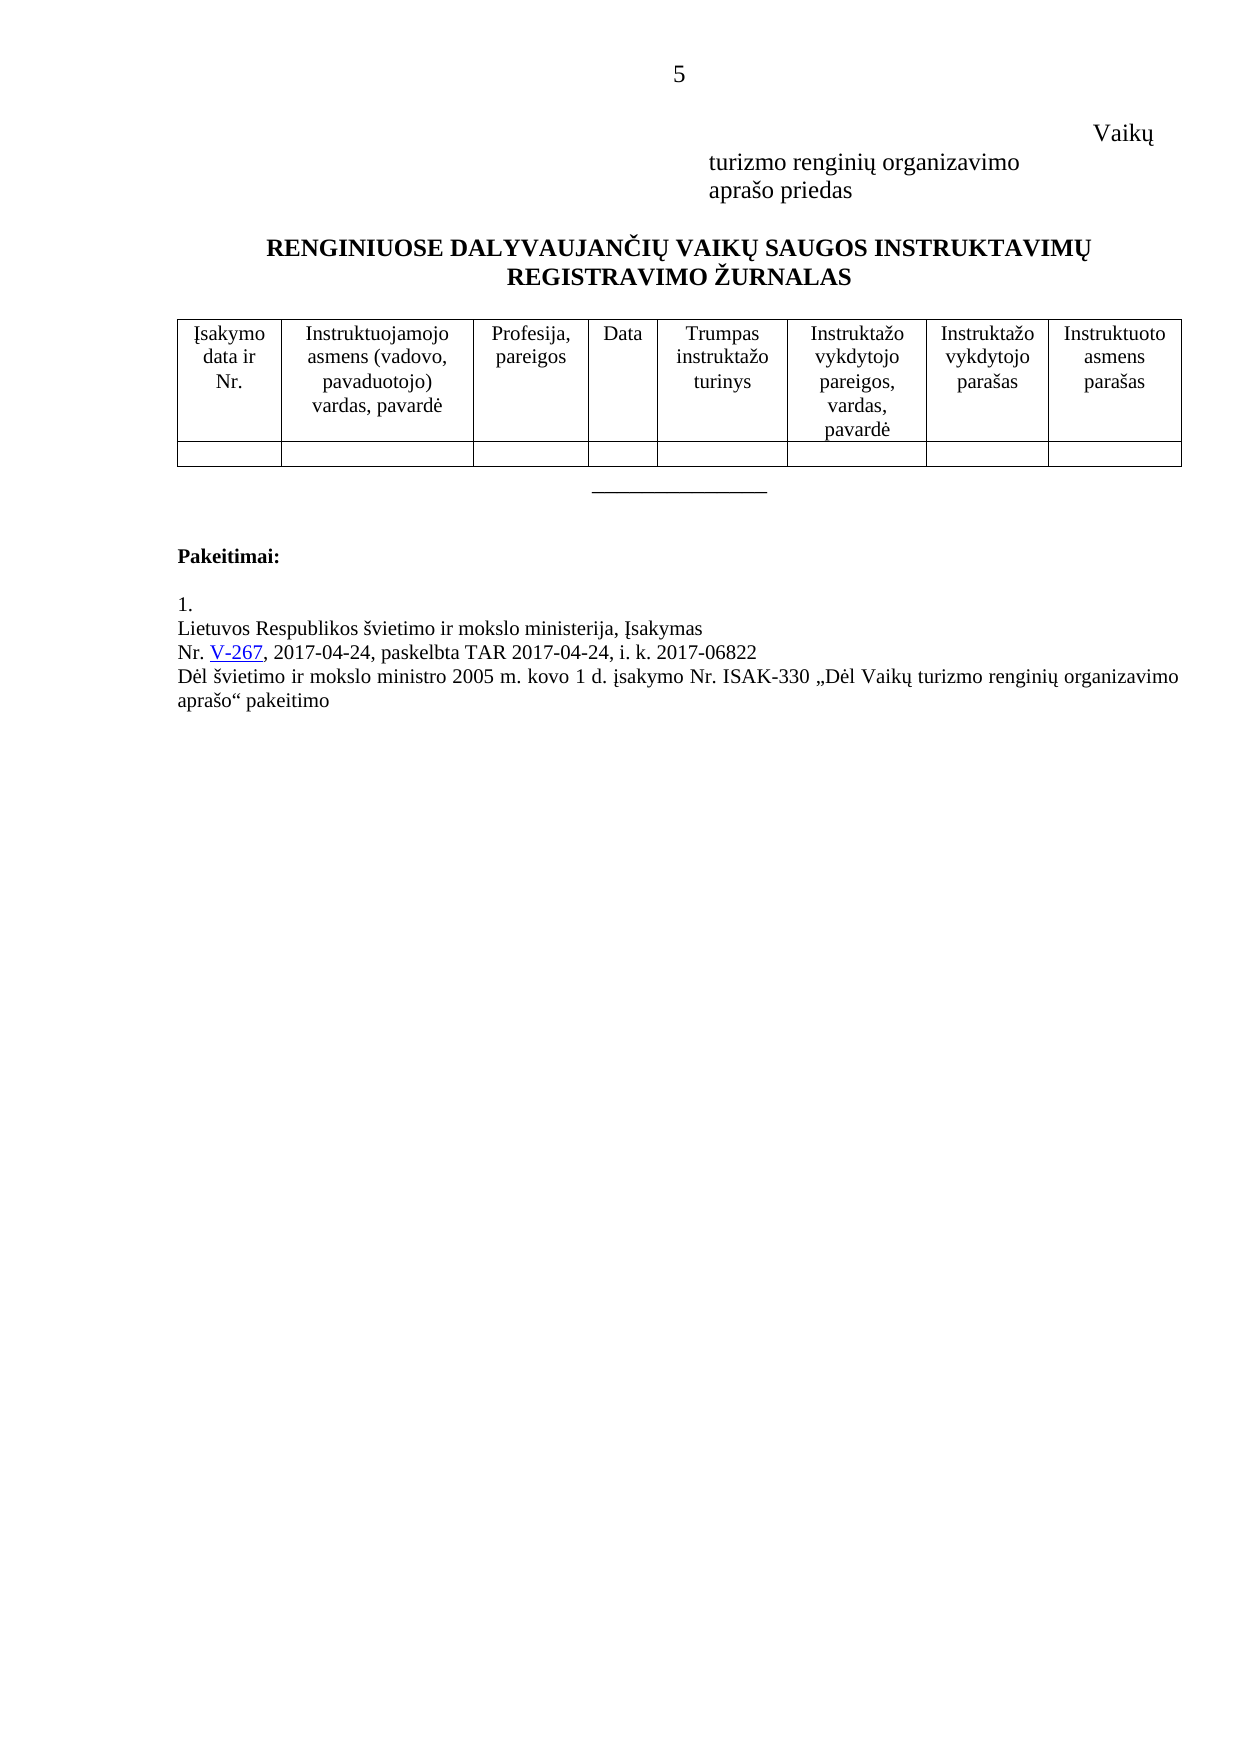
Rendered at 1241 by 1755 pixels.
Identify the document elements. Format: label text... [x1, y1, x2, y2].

table_header Instruktuojamojo asmens (vadovo, pavaduotojo) vardas, pavardė [282, 320, 473, 441]
table_header Instruktažo vykdytojo pareigos, vardas, pavardė [788, 320, 926, 441]
table_header Instruktuoto asmens parašas [1049, 320, 1181, 441]
table_header Profesija, pareigos [474, 320, 588, 441]
table_header Data [589, 320, 657, 441]
table_cell [788, 442, 926, 466]
table_header Įsakymo data ir Nr. [178, 320, 281, 441]
table_cell [282, 442, 473, 466]
table_cell [1049, 442, 1181, 466]
table_cell [589, 442, 657, 466]
table_header Trumpas instruktažo turinys [658, 320, 787, 441]
text Nr. V-267, 2017-04-24, paskelbta TAR 2017-04-24, i. k. 2017-06822 [177, 640, 1181, 664]
table_header Instruktažo vykdytojo parašas [927, 320, 1048, 441]
text RENGINIUOSE DALYVAUJANČIŲ VAIKŲ SAUGOS INSTRUKTAVIMŲ REGISTRAVIMO ŽURNALAS [177, 233, 1181, 291]
table_cell [474, 442, 588, 466]
text Vaikų turizmo renginių organizavimo [709, 118, 1181, 176]
text Lietuvos Respublikos švietimo ir mokslo ministerija, Įsakymas [177, 616, 1181, 640]
text Pakeitimai: [177, 544, 1181, 568]
table_cell [927, 442, 1048, 466]
table_cell [178, 442, 281, 466]
text 1. [177, 592, 1181, 616]
table_cell [658, 442, 787, 466]
text ______________ [177, 467, 1181, 496]
text Dėl švietimo ir mokslo ministro 2005 m. kovo 1 d. įsakymo Nr. ISAK-330 „Dėl Vaikų turizmo renginių organizavimo aprašo“ pakeitimo [177, 664, 1181, 712]
text aprašo priedas [177, 176, 1181, 204]
